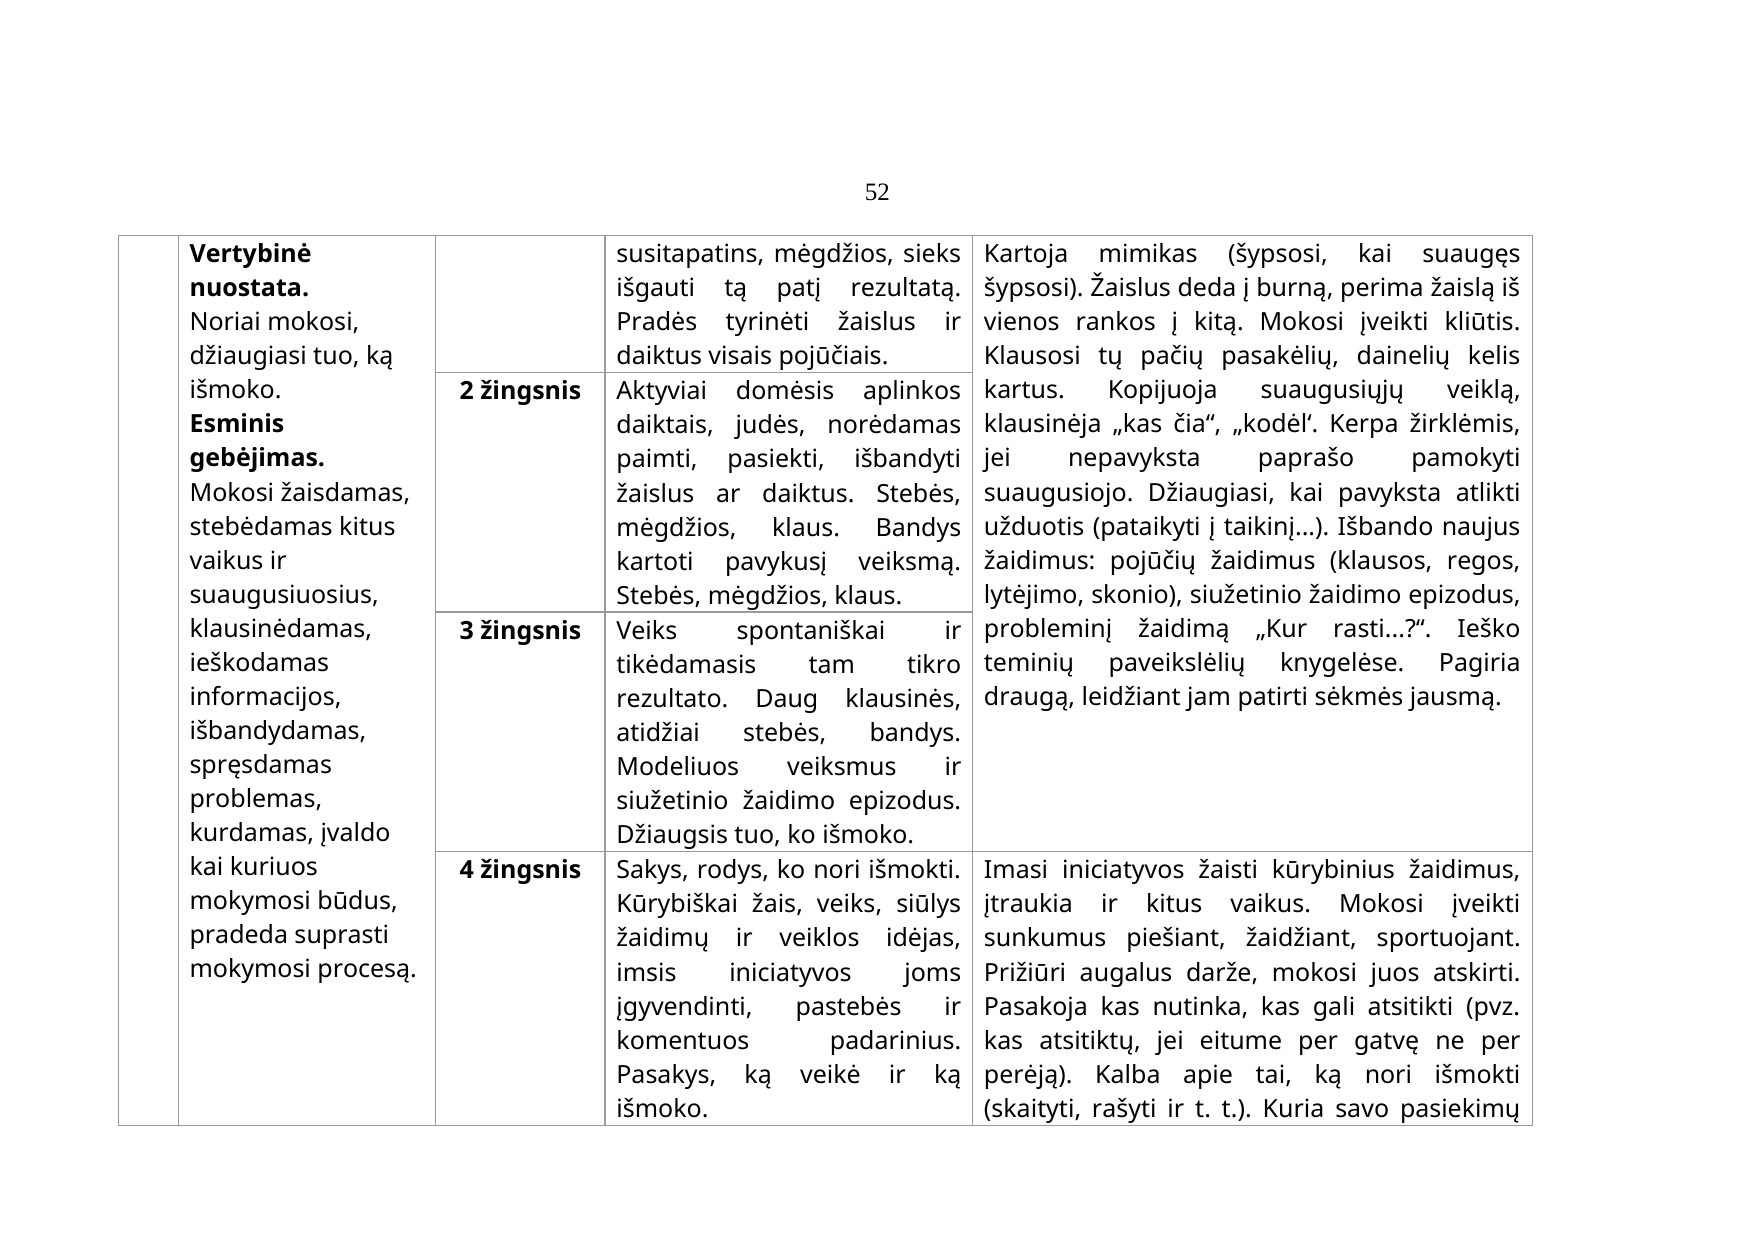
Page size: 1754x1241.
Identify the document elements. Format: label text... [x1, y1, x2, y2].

table_cell Imasi iniciatyvos žaisti kūrybinius žaidimus, įtraukia ir kitus vaikus. Mokosi įveikti sunkumus piešiant, žaidžiant, sportuojant. Prižiūri augalus darže, mokosi juos atskirti. Pasakoja kas nutinka, kas gali atsitikti (pvz. kas atsitiktų, jei eitume per gatvę ne per perėją). Kalba apie tai, ką nori išmokti (skaityti, rašyti ir t. t.). Kuria savo pasiekimų [973, 852, 1532, 1124]
table_cell 4 žingsnis [436, 852, 604, 1124]
table_cell Aktyviai domėsis aplinkos daiktais, judės, norėdamas paimti, pasiekti, išbandyti žaislus ar daiktus. Stebės, mėgdžios, klaus. Bandys kartoti pavykusį veiksmą. Stebės, mėgdžios, klaus. [606, 373, 972, 611]
table_cell 2 žingsnis [436, 373, 604, 611]
table_cell [436, 236, 604, 372]
table_cell 3 žingsnis [436, 613, 604, 851]
table_cell [119, 236, 178, 1124]
table_cell susitapatins, mėgdžios, sieks išgauti tą patį rezultatą. Pradės tyrinėti žaislus ir daiktus visais pojūčiais. [606, 236, 972, 372]
table_cell Kartoja mimikas (šypsosi, kai suaugęs šypsosi). Žaislus deda į burną, perima žaislą iš vienos rankos į kitą. Mokosi įveikti kliūtis. Klausosi tų pačių pasakėlių, dainelių kelis kartus. Kopijuoja suaugusiųjų veiklą, klausinėja „kas čia“, „kodėl‘. Kerpa žirklėmis, jei nepavyksta paprašo pamokyti suaugusiojo. Džiaugiasi, kai pavyksta atlikti užduotis (pataikyti į taikinį...). Išbando naujus žaidimus: pojūčių žaidimus (klausos, regos, lytėjimo, skonio), siužetinio žaidimo epizodus, probleminį žaidimą „Kur rasti...?“. Ieško teminių paveikslėlių knygelėse. Pagiria draugą, leidžiant jam patirti sėkmės jausmą. [973, 236, 1532, 851]
table_cell Veiks spontaniškai ir tikėdamasis tam tikro rezultato. Daug klausinės, atidžiai stebės, bandys. Modeliuos veiksmus ir siužetinio žaidimo epizodus. Džiaugsis tuo, ko išmoko. [606, 613, 972, 851]
table_cell Sakys, rodys, ko nori išmokti. Kūrybiškai žais, veiks, siūlys žaidimų ir veiklos idėjas, imsis iniciatyvos joms įgyvendinti, pastebės ir komentuos padarinius. Pasakys, ką veikė ir ką išmoko. [606, 852, 972, 1124]
table_cell Vertybinė nuostata. Noriai mokosi, džiaugiasi tuo, ką išmoko. Esminis gebėjimas. Mokosi žaisdamas, stebėdamas kitus vaikus ir suaugusiuosius, klausinėdamas, ieškodamas informacijos, išbandydamas, spręsdamas problemas, kurdamas, įvaldo kai kuriuos mokymosi būdus, pradeda suprasti mokymosi procesą. [179, 236, 435, 1124]
